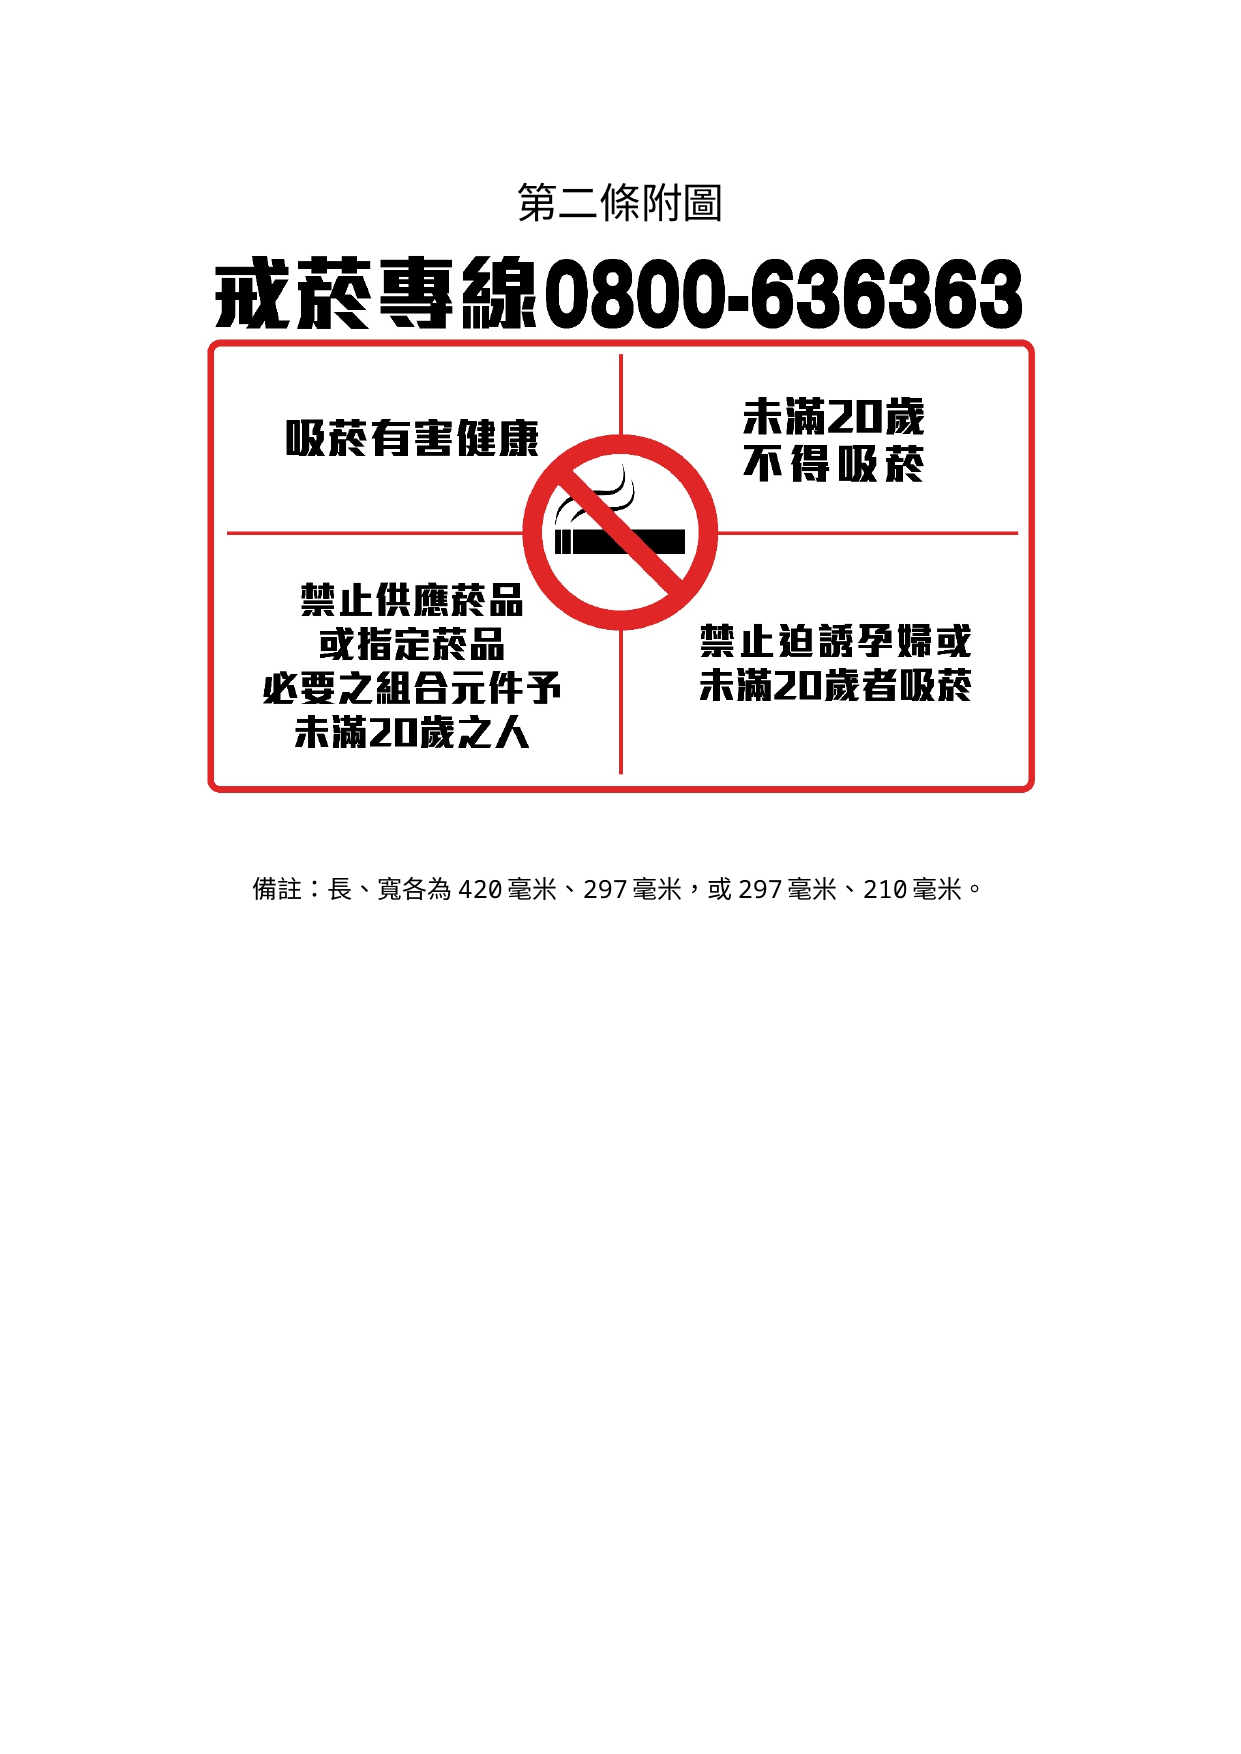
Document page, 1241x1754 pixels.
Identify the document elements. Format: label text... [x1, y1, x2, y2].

text 備註：長、寬各為420毫米、297毫米，或297毫米、210毫米。 [187, 221, 1053, 908]
text 第二條附圖 [187, 158, 1053, 221]
